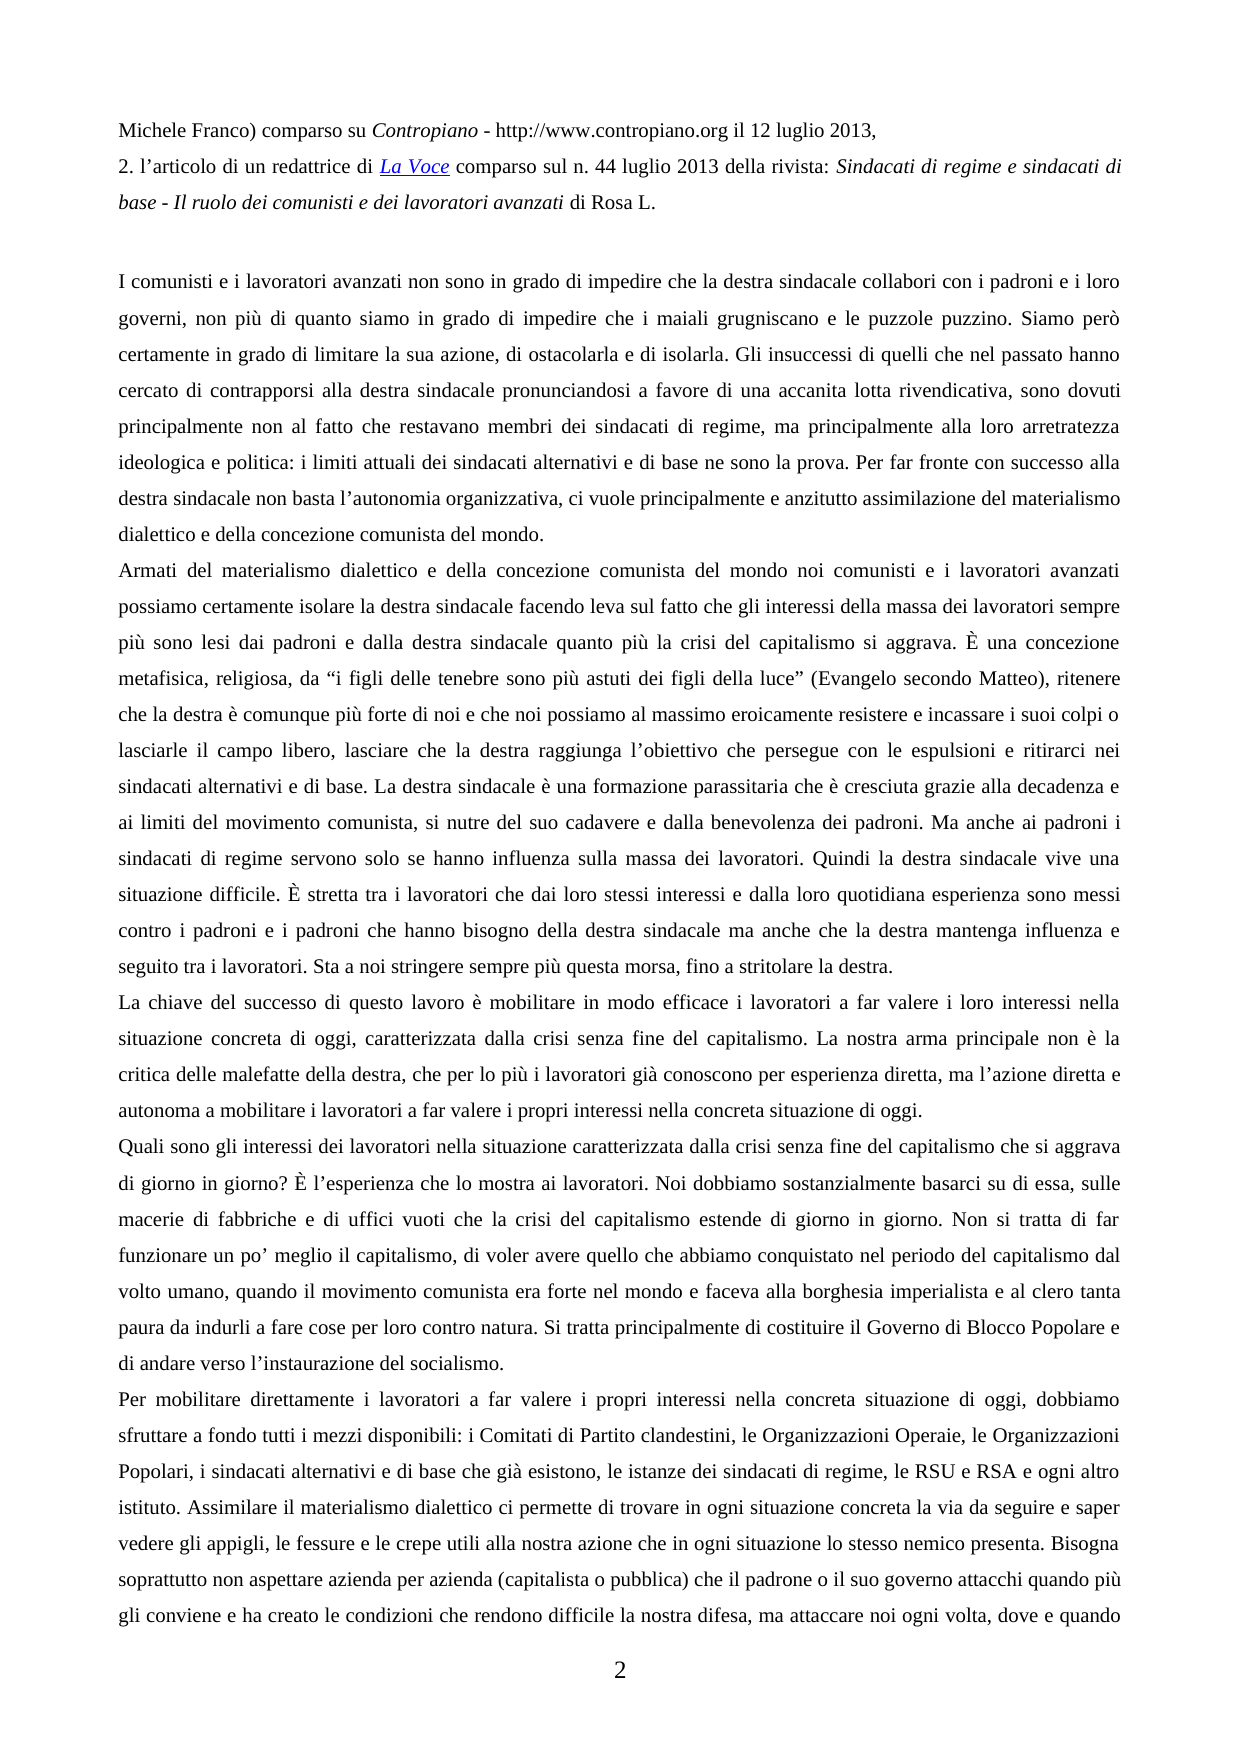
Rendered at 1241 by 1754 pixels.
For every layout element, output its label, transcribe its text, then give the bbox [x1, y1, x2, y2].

text Per mobilitare direttamente i lavoratori a far valere i propri interessi nella concreta situazione di oggi, dobbiamo sfruttare a fondo tutti i mezzi disponibili: i Comitati di Partito clandestini, le Organizzazioni Operaie, le Organizzazioni Popolari, i sindacati alternativi e di base che già esistono, le istanze dei sindacati di regime, le RSU e RSA e ogni altro istituto. Assimilare il materialismo dialettico ci permette di trovare in ogni situazione concreta la via da seguire e saper vedere gli appigli, le fessure e le crepe utili alla nostra azione che in ogni situazione lo stesso nemico presenta. Bisogna soprattutto non aspettare azienda per azienda (capitalista o pubblica) che il padrone o il suo governo attacchi quando più gli conviene e ha creato le condizioni che rendono difficile la nostra difesa, ma attaccare noi ogni volta, dove e quando [118, 1387, 1122, 1627]
text Quali sono gli interessi dei lavoratori nella situazione caratterizzata dalla crisi senza fine del capitalismo che si aggrava di giorno in giorno? È l’esperienza che lo mostra ai lavoratori. Noi dobbiamo sostanzialmente basarci su di essa, sulle macerie di fabbriche e di uffici vuoti che la crisi del capitalismo estende di giorno in giorno. Non si tratta di far funzionare un po’ meglio il capitalismo, di voler avere quello che abbiamo conquistato nel periodo del capitalismo dal volto umano, quando il movimento comunista era forte nel mondo e faceva alla borghesia imperialista e al clero tanta paura da indurli a fare cose per loro contro natura. Si tratta principalmente di costituire il Governo di Blocco Popolare e di andare verso l’instaurazione del socialismo. [118, 1134, 1122, 1375]
text 2. l’articolo di un redattrice di La Voce comparso sul n. 44 luglio 2013 della rivista: Sindacati di regime e sindacati di base - Il ruolo dei comunisti e dei lavoratori avanzati di Rosa L. [118, 154, 1122, 214]
text La chiave del successo di questo lavoro è mobilitare in modo efficace i lavoratori a far valere i loro interessi nella situazione concreta di oggi, caratterizzata dalla crisi senza fine del capitalismo. La nostra arma principale non è la critica delle malefatte della destra, che per lo più i lavoratori già conoscono per esperienza diretta, ma l’azione diretta e autonoma a mobilitare i lavoratori a far valere i propri interessi nella concreta situazione di oggi. [118, 990, 1122, 1122]
text Michele Franco) comparso su Contropiano - http://www.contropiano.org il 12 luglio 2013, [118, 118, 1122, 142]
text I comunisti e i lavoratori avanzati non sono in grado di impedire che la destra sindacale collabori con i padroni e i loro governi, non più di quanto siamo in grado di impedire che i maiali grugniscano e le puzzole puzzino. Siamo però certamente in grado di limitare la sua azione, di ostacolarla e di isolarla. Gli insuccessi di quelli che nel passato hanno cercato di contrapporsi alla destra sindacale pronunciandosi a favore di una accanita lotta rivendicativa, sono dovuti principalmente non al fatto che restavano membri dei sindacati di regime, ma principalmente alla loro arretratezza ideologica e politica: i limiti attuali dei sindacati alternativi e di base ne sono la prova. Per far fronte con successo alla destra sindacale non basta l’autonomia organizzativa, ci vuole principalmente e anzitutto assimilazione del materialismo dialettico e della concezione comunista del mondo. [118, 269, 1122, 546]
text Armati del materialismo dialettico e della concezione comunista del mondo noi comunisti e i lavoratori avanzati possiamo certamente isolare la destra sindacale facendo leva sul fatto che gli interessi della massa dei lavoratori sempre più sono lesi dai padroni e dalla destra sindacale quanto più la crisi del capitalismo si aggrava. È una concezione metafisica, religiosa, da “i figli delle tenebre sono più astuti dei figli della luce” (Evangelo secondo Matteo), ritenere che la destra è comunque più forte di noi e che noi possiamo al massimo eroicamente resistere e incassare i suoi colpi o lasciarle il campo libero, lasciare che la destra raggiunga l’obiettivo che persegue con le espulsioni e ritirarci nei sindacati alternativi e di base. La destra sindacale è una formazione parassitaria che è cresciuta grazie alla decadenza e ai limiti del movimento comunista, si nutre del suo cadavere e dalla benevolenza dei padroni. Ma anche ai padroni i sindacati di regime servono solo se hanno influenza sulla massa dei lavoratori. Quindi la destra sindacale vive una situazione difficile. È stretta tra i lavoratori che dai loro stessi interessi e dalla loro quotidiana esperienza sono messi contro i padroni e i padroni che hanno bisogno della destra sindacale ma anche che la destra mantenga influenza e seguito tra i lavoratori. Sta a noi stringere sempre più questa morsa, fino a stritolare la destra. [118, 558, 1122, 978]
